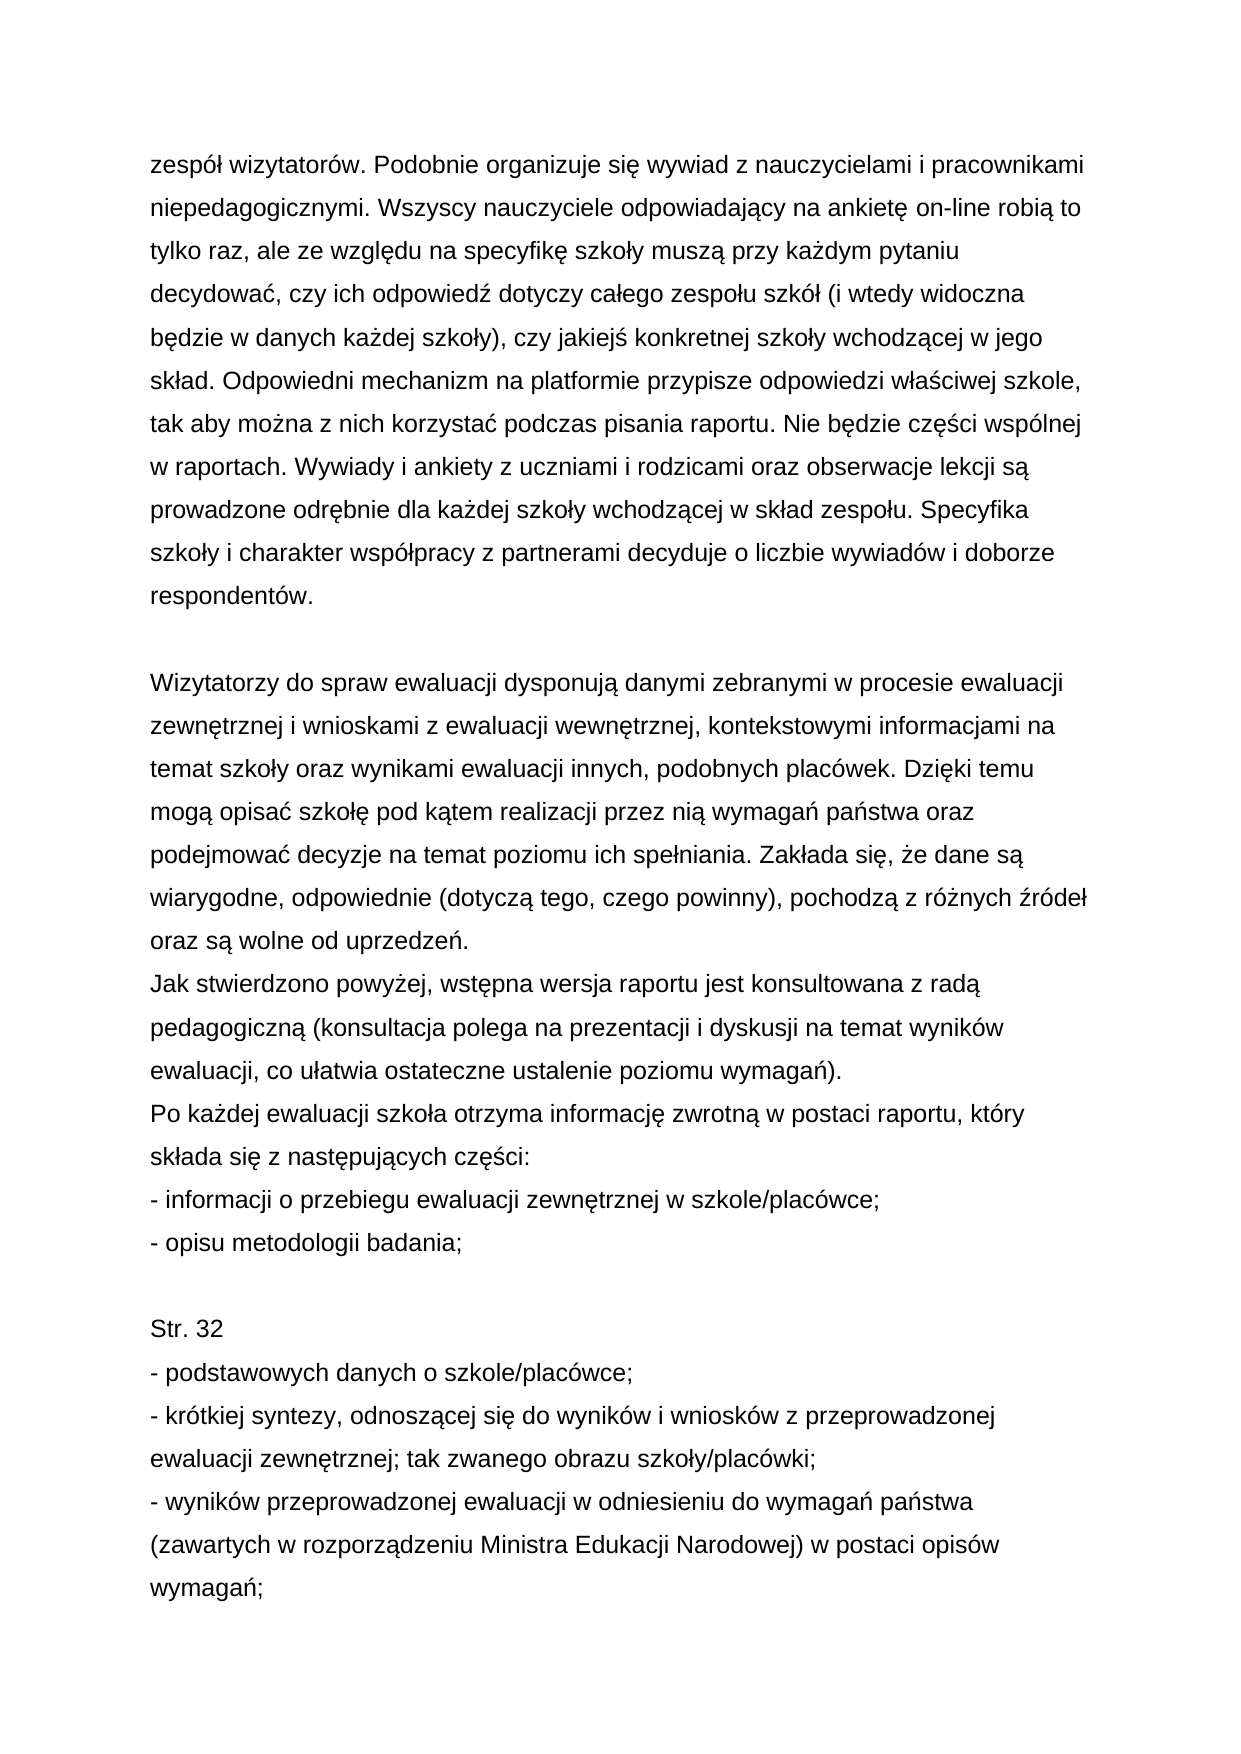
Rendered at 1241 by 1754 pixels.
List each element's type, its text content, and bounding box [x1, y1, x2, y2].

text - krótkiej syntezy, odnoszącej się do wyników i wniosków z przeprowadzonej ewaluacji zewnętrznej; tak zwanego obrazu szkoły/placówki; [150, 1401, 1090, 1472]
text Wizytatorzy do spraw ewaluacji dysponują danymi zebranymi w procesie ewaluacji zewnętrznej i wnioskami z ewaluacji wewnętrznej, kontekstowymi informacjami na temat szkoły oraz wynikami ewaluacji innych, podobnych placówek. Dzięki temu mogą opisać szkołę pod kątem realizacji przez nią wymagań państwa oraz podejmować decyzje na temat poziomu ich spełniania. Zakłada się, że dane są wiarygodne, odpowiednie (dotyczą tego, czego powinny), pochodzą z różnych źródeł oraz są wolne od uprzedzeń. [150, 667, 1090, 955]
text Str. 32 [150, 1314, 1090, 1343]
text - podstawowych danych o szkole/placówce; [150, 1357, 1090, 1386]
text - opisu metodologii badania; [150, 1228, 1090, 1257]
text Po każdej ewaluacji szkoła otrzyma informację zwrotną w postaci raportu, który składa się z następujących części: [150, 1099, 1090, 1171]
text - wyników przeprowadzonej ewaluacji w odniesieniu do wymagań państwa (zawartych w rozporządzeniu Ministra Edukacji Narodowej) w postaci opisów wymagań; [150, 1487, 1090, 1602]
text zespół wizytatorów. Podobnie organizuje się wywiad z nauczycielami i pracownikami niepedagogicznymi. Wszyscy nauczyciele odpowiadający na ankietę on-line robią to tylko raz, ale ze względu na specyfikę szkoły muszą przy każdym pytaniu decydować, czy ich odpowiedź dotyczy całego zespołu szkół (i wtedy widoczna będzie w danych każdej szkoły), czy jakiejś konkretnej szkoły wchodzącej w jego skład. Odpowiedni mechanizm na platformie przypisze odpowiedzi właściwej szkole, tak aby można z nich korzystać podczas pisania raportu. Nie będzie części wspólnej w raportach. Wywiady i ankiety z uczniami i rodzicami oraz obserwacje lekcji są prowadzone odrębnie dla każdej szkoły wchodzącej w skład zespołu. Specyfika szkoły i charakter współpracy z partnerami decyduje o liczbie wywiadów i doborze respondentów. [150, 150, 1090, 610]
text - informacji o przebiegu ewaluacji zewnętrznej w szkole/placówce; [150, 1185, 1090, 1214]
text Jak stwierdzono powyżej, wstępna wersja raportu jest konsultowana z radą pedagogiczną (konsultacja polega na prezentacji i dyskusji na temat wyników ewaluacji, co ułatwia ostateczne ustalenie poziomu wymagań). [150, 969, 1090, 1084]
